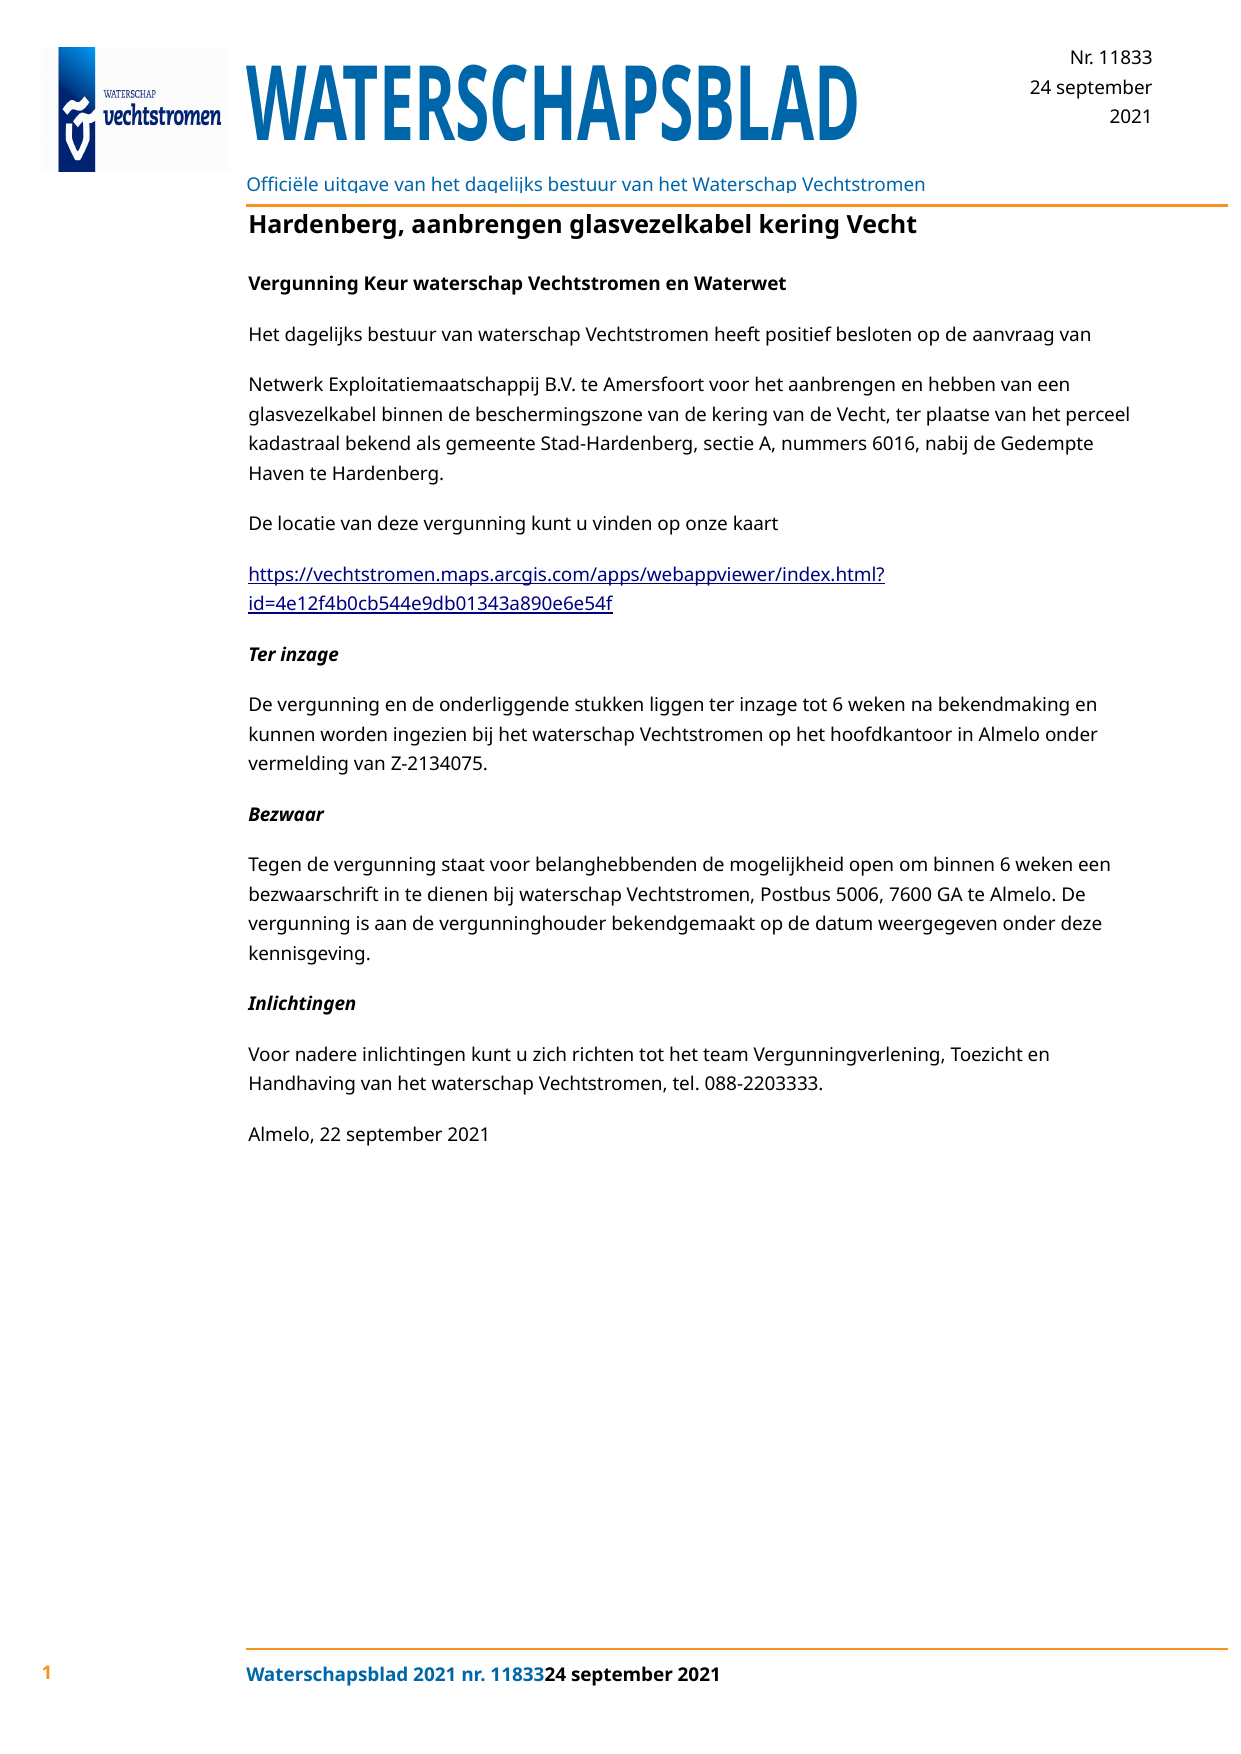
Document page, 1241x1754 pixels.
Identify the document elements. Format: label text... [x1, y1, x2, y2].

text Ter inzage [248, 641, 1152, 666]
text https://vechtstromen.maps.arcgis.com/apps/webappviewer/index.html?id=4e12f4b0cb544e9db01343a890e6e54f [248, 561, 1152, 616]
text De vergunning en de onderliggende stukken liggen ter inzage tot 6 weken na bekendmaking en kunnen worden ingezien bij het waterschap Vechtstromen op het hoofdkantoor in Almelo onder vermelding van Z-2134075. [248, 691, 1152, 776]
text Inlichtingen [248, 990, 1152, 1016]
text De locatie van deze vergunning kunt u vinden op onze kaart [248, 510, 1152, 536]
text Voor nadere inlichtingen kunt u zich richten tot het team Vergunningverlening, Toezicht en Handhaving van het waterschap Vechtstromen, tel. 088-2203333. [248, 1041, 1152, 1096]
text Tegen de vergunning staat voor belanghebbenden de mogelijkheid open om binnen 6 weken een bezwaarschrift in te dienen bij waterschap Vechtstromen, Postbus 5006, 7600 GA te Almelo. De vergunning is aan de vergunninghouder bekendgemaakt op de datum weergegeven onder deze kennisgeving. [248, 851, 1152, 966]
text Hardenberg, aanbrengen glasvezelkabel kering Vecht [248, 207, 1152, 241]
text Bezwaar [248, 801, 1152, 826]
text Vergunning Keur waterschap Vechtstromen en Waterwet [248, 270, 1152, 296]
picture [41, 47, 231, 172]
text Netwerk Exploitatiemaatschappij B.V. te Amersfoort voor het aanbrengen en hebben van een glasvezelkabel binnen de beschermingszone van de kering van de Vecht, ter plaatse van het perceel kadastraal bekend als gemeente Stad-Hardenberg, sectie A, nummers 6016, nabij de Gedempte Haven te Hardenberg. [248, 371, 1152, 486]
text Het dagelijks bestuur van waterschap Vechtstromen heeft positief besloten op de aanvraag van [248, 321, 1152, 346]
text Almelo, 22 september 2021 [248, 1121, 1152, 1146]
